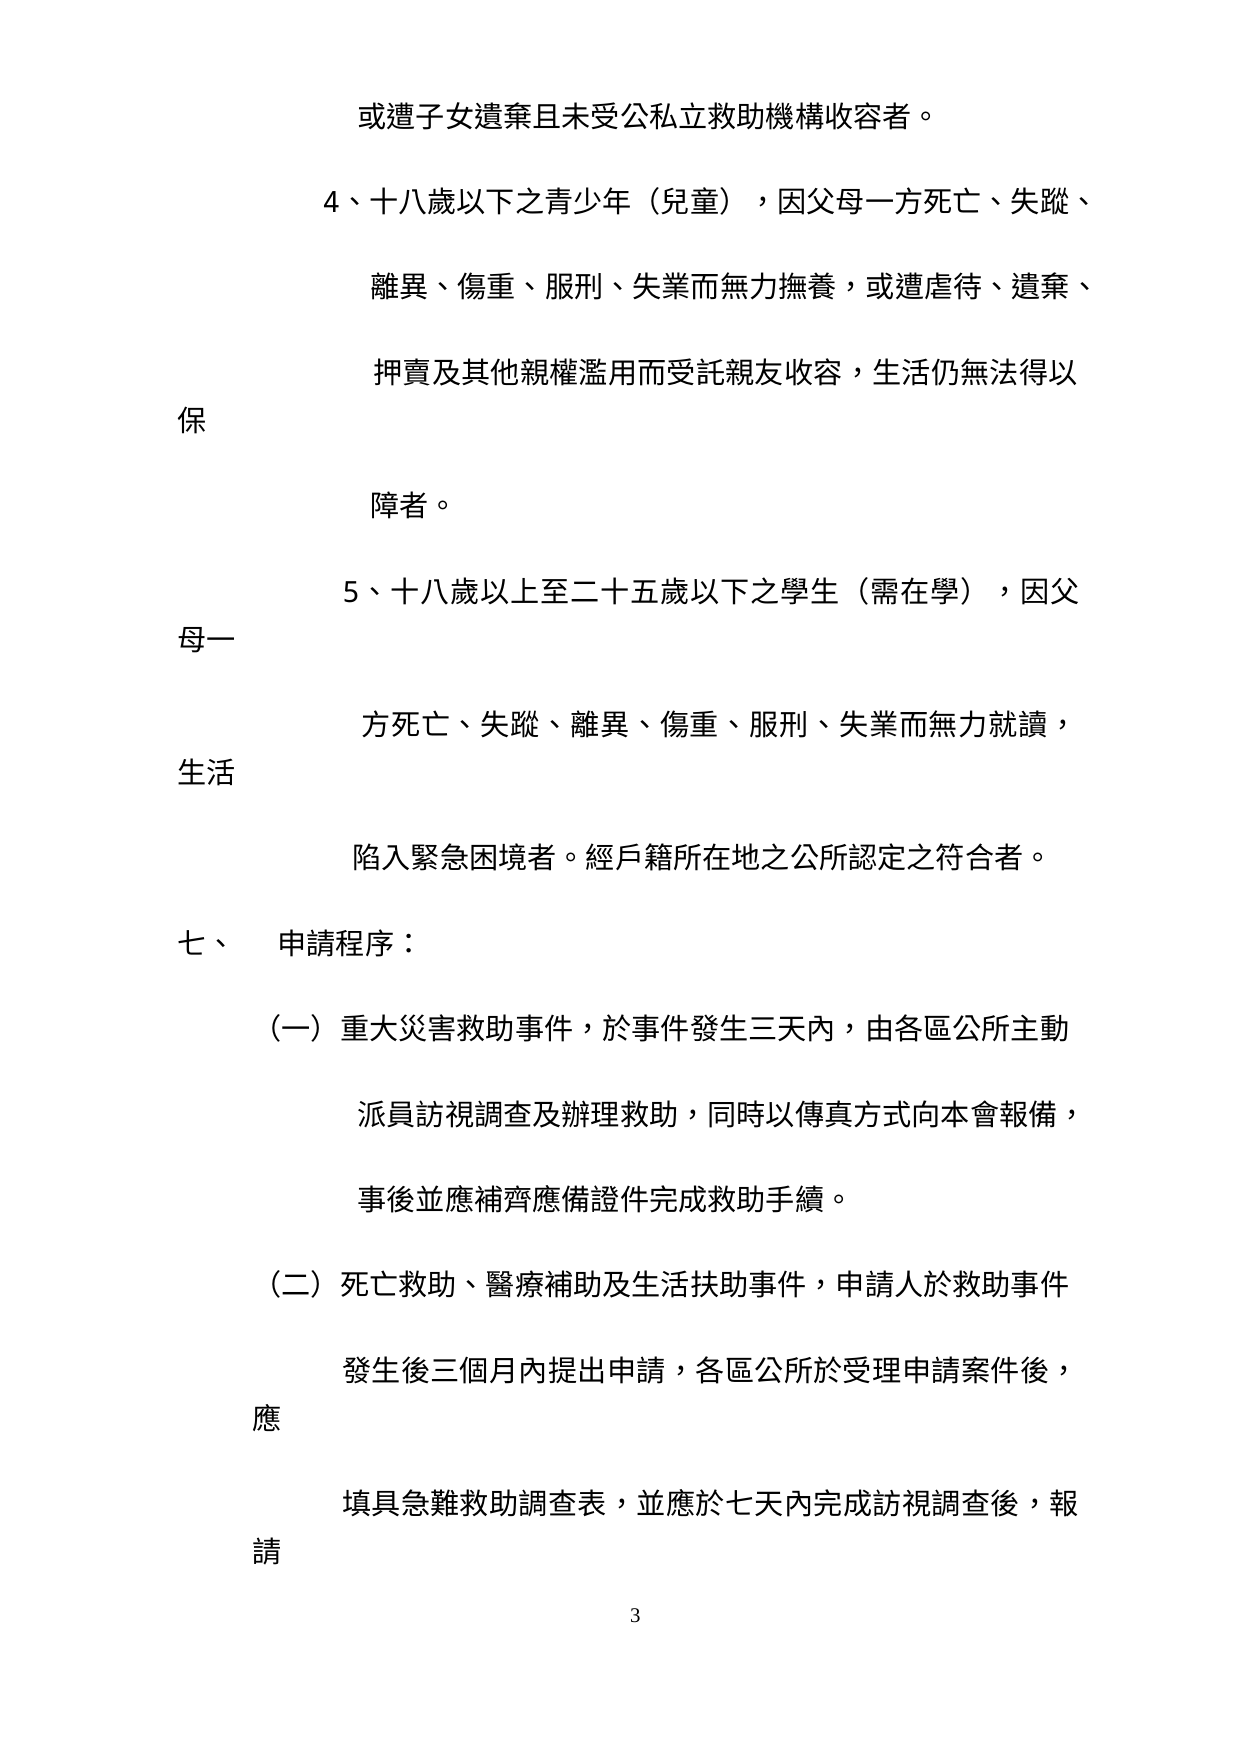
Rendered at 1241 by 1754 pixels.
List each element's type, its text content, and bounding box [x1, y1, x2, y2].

text 障者。 [177, 478, 1080, 526]
text 方死亡、失蹤、離異、傷重、服刑、失業而無力就讀，生活 [177, 697, 1080, 793]
text （一）重大災害救助事件，於事件發生三天內，由各區公所主動 [252, 1001, 1080, 1049]
text 發生後三個月內提出申請，各區公所於受理申請案件後，應 [252, 1343, 1080, 1439]
text 派員訪視調查及辦理救助，同時以傳真方式向本會報備， [252, 1087, 1080, 1134]
text 押賣及其他親權濫用而受託親友收容，生活仍無法得以保 [177, 345, 1080, 441]
text 離異、傷重、服刑、失業而無力撫養，或遭虐待、遺棄、 [177, 259, 1080, 307]
text 填具急難救助調查表，並應於七天內完成訪視調查後，報請 [252, 1476, 1080, 1572]
text 或遭子女遺棄且未受公私立救助機構收容者。 [252, 89, 1080, 137]
text 5、十八歲以上至二十五歲以下之學生（需在學），因父母一 [177, 564, 1080, 659]
list 申請程序： [177, 916, 1080, 964]
text 事後並應補齊應備證件完成救助手續。 [252, 1172, 1080, 1220]
text 4、十八歲以下之青少年（兒童），因父母一方死亡、失蹤、 [252, 174, 1080, 222]
text （二）死亡救助、醫療補助及生活扶助事件，申請人於救助事件 [252, 1257, 1080, 1305]
text 陷入緊急困境者。經戶籍所在地之公所認定之符合者。 [177, 830, 1080, 878]
